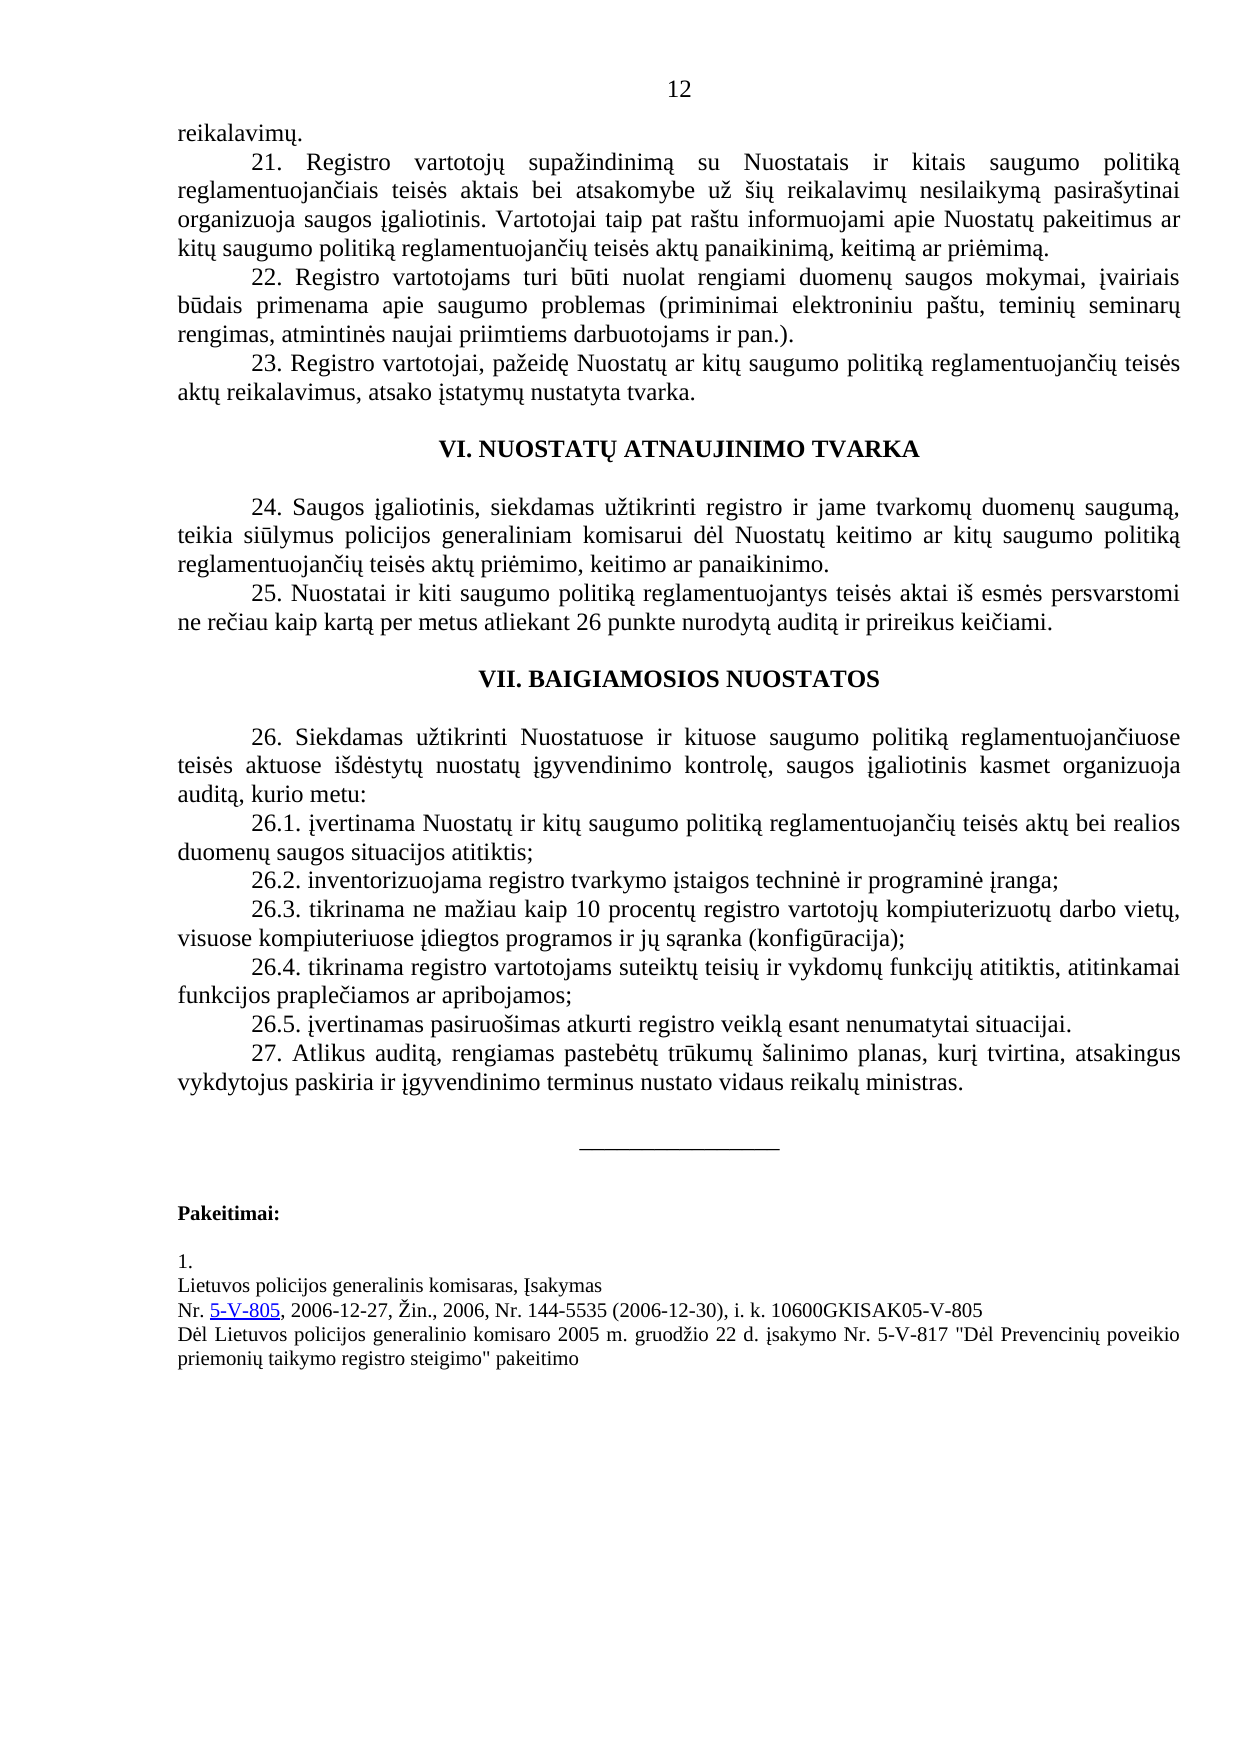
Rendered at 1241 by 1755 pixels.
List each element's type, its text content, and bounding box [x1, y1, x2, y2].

text 22. Registro vartotojams turi būti nuolat rengiami duomenų saugos mokymai, įvairiais būdais primenama apie saugumo problemas (priminimai elektroniniu paštu, teminių seminarų rengimas, atmintinės naujai priimtiems darbuotojams ir pan.). [177, 262, 1181, 348]
text ________________ [177, 1124, 1181, 1153]
text 26.2. inventorizuojama registro tvarkymo įstaigos techninė ir programinė įranga; [177, 866, 1181, 894]
text 26.5. įvertinamas pasiruošimas atkurti registro veiklą esant nenumatytai situacijai. [177, 1009, 1181, 1038]
text Nr. 5-V-805, 2006-12-27, Žin., 2006, Nr. 144-5535 (2006-12-30), i. k. 10600GKISAK05-V-805 [177, 1297, 1181, 1322]
text 27. Atlikus auditą, rengiamas pastebėtų trūkumų šalinimo planas, kurį tvirtina, atsakingus vykdytojus paskiria ir įgyvendinimo terminus nustato vidaus reikalų ministras. [177, 1038, 1181, 1096]
text 24. Saugos įgaliotinis, siekdamas užtikrinti registro ir jame tvarkomų duomenų saugumą, teikia siūlymus policijos generaliniam komisarui dėl Nuostatų keitimo ar kitų saugumo politiką reglamentuojančių teisės aktų priėmimo, keitimo ar panaikinimo. [177, 492, 1181, 578]
text VI. NUOSTATŲ ATNAUJINIMO TVARKA [177, 434, 1181, 463]
text Lietuvos policijos generalinis komisaras, Įsakymas [177, 1273, 1181, 1297]
text Dėl Lietuvos policijos generalinio komisaro 2005 m. gruodžio 22 d. įsakymo Nr. 5-V-817 "Dėl Prevencinių poveikio priemonių taikymo registro steigimo" pakeitimo [177, 1322, 1181, 1370]
text 26.4. tikrinama registro vartotojams suteiktų teisių ir vykdomų funkcijų atitiktis, atitinkamai funkcijos praplečiamos ar apribojamos; [177, 952, 1181, 1009]
text VII. BAIGIAMOSIOS NUOSTATOS [177, 664, 1181, 693]
text reikalavimų. [177, 118, 1181, 147]
text 26.1. įvertinama Nuostatų ir kitų saugumo politiką reglamentuojančių teisės aktų bei realios duomenų saugos situacijos atitiktis; [177, 808, 1181, 866]
text Pakeitimai: [177, 1201, 1181, 1225]
text 21. Registro vartotojų supažindinimą su Nuostatais ir kitais saugumo politiką reglamentuojančiais teisės aktais bei atsakomybe už šių reikalavimų nesilaikymą pasirašytinai organizuoja saugos įgaliotinis. Vartotojai taip pat raštu informuojami apie Nuostatų pakeitimus ar kitų saugumo politiką reglamentuojančių teisės aktų panaikinimą, keitimą ar priėmimą. [177, 147, 1181, 262]
text 1. [177, 1249, 1181, 1273]
text 23. Registro vartotojai, pažeidę Nuostatų ar kitų saugumo politiką reglamentuojančių teisės aktų reikalavimus, atsako įstatymų nustatyta tvarka. [177, 348, 1181, 406]
text 26.3. tikrinama ne mažiau kaip 10 procentų registro vartotojų kompiuterizuotų darbo vietų, visuose kompiuteriuose įdiegtos programos ir jų sąranka (konfigūracija); [177, 894, 1181, 952]
text 25. Nuostatai ir kiti saugumo politiką reglamentuojantys teisės aktai iš esmės persvarstomi ne rečiau kaip kartą per metus atliekant 26 punkte nurodytą auditą ir prireikus keičiami. [177, 578, 1181, 636]
text 26. Siekdamas užtikrinti Nuostatuose ir kituose saugumo politiką reglamentuojančiuose teisės aktuose išdėstytų nuostatų įgyvendinimo kontrolę, saugos įgaliotinis kasmet organizuoja auditą, kurio metu: [177, 722, 1181, 808]
